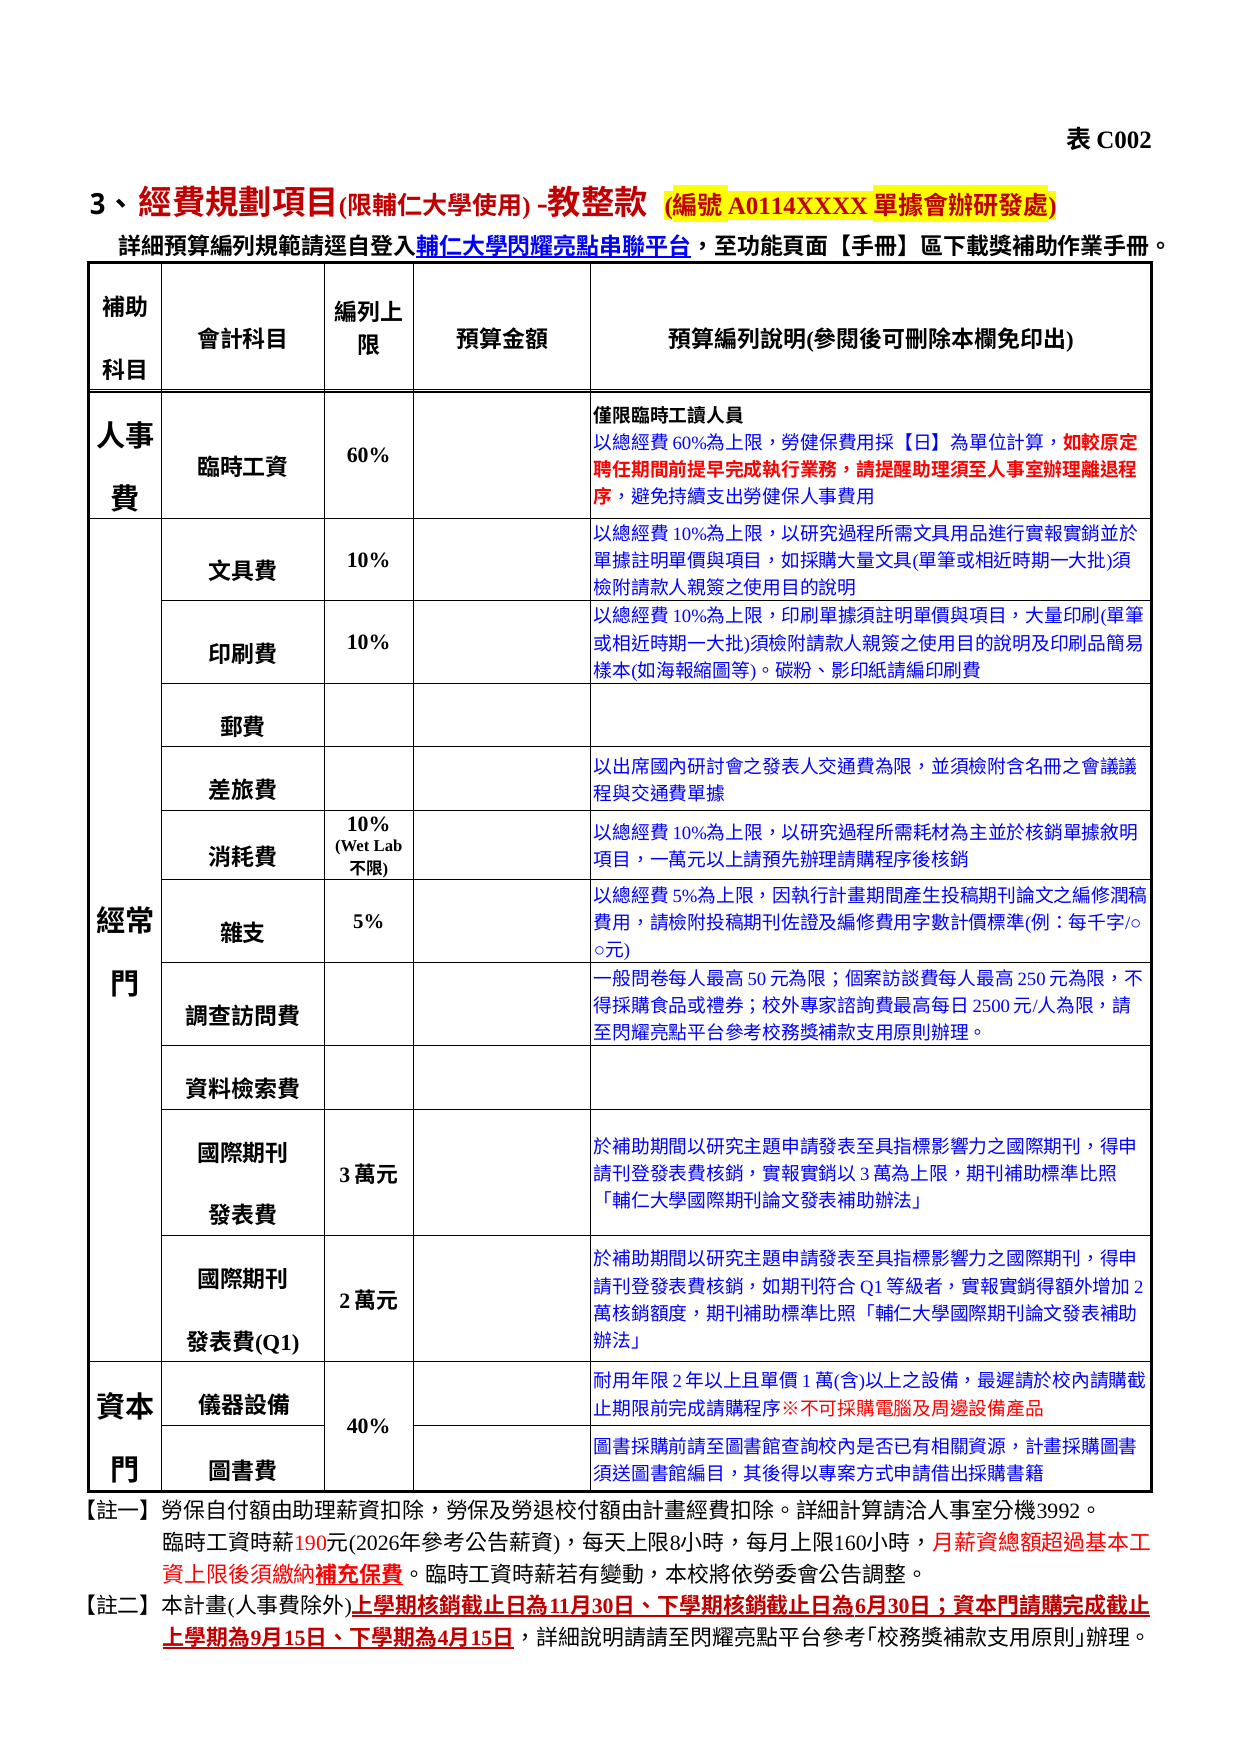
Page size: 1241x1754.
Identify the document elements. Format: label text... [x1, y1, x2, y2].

table_header 預算編列說明(參閱後可刪除本欄免印出) [591, 264, 1150, 389]
table_cell 文具費 [162, 519, 324, 600]
table_cell 以總經費10%為上限，以研究過程所需耗材為主並於核銷單據敘明項目，一萬元以上請預先辦理請購程序後核銷 [591, 811, 1150, 879]
table_cell 郵費 [162, 684, 324, 746]
table_cell 3萬元 [325, 1110, 413, 1235]
table_cell 差旅費 [162, 747, 324, 810]
table_cell 僅限臨時工讀人員 以總經費60%為上限，勞健保費用採【日】為單位計算，如較原定聘任期間前提早完成執行業務，請提醒助理須至人事室辦理離退程序，避免持續支出勞健保人事費用 [591, 393, 1150, 517]
table_cell 10% [325, 601, 413, 683]
table_cell 一般問卷每人最高50元為限；個案訪談費每人最高250元為限，不得採購食品或禮券；校外專家諮詢費最高每日2500元/人為限，請至閃耀亮點平台參考校務獎補款支用原則辦理。 [591, 963, 1150, 1045]
table_cell [325, 963, 413, 1045]
table_cell 10% [325, 519, 413, 600]
table_cell [414, 1236, 590, 1361]
text 【註二】本計畫(人事費除外)上學期核銷截止日為11月30日、下學期核銷截止日為6月30日；資本門請購完成截止上學期為9月15日、下學期為4月15日，詳細說明請請至閃耀亮點平台參考｢校務獎補款支用原則｣辦理。 [74, 1588, 1152, 1652]
table_cell [414, 601, 590, 683]
table_cell [414, 1046, 590, 1109]
table_cell [325, 684, 413, 746]
table_cell 臨時工資 [162, 393, 324, 517]
table_cell [414, 519, 590, 600]
table_cell 以出席國內研討會之發表人交通費為限，並須檢附含名冊之會議議程與交通費單據 [591, 747, 1150, 810]
table_cell [414, 393, 590, 517]
table_header 預算金額 [414, 264, 590, 389]
list 經費規劃項目(限輔仁大學使用) -教整款 (編號A0114XXXX單據會辦研發處) [89, 158, 1168, 221]
table_cell 儀器設備 [162, 1362, 324, 1424]
table_header 編列上限 [325, 264, 413, 389]
table_cell 以總經費5%為上限，因執行計畫期間產生投稿期刊論文之編修潤稿費用，請檢附投稿期刊佐證及編修費用字數計價標準(例：每千字/○○元) [591, 880, 1150, 962]
table_cell 雜支 [162, 880, 324, 962]
text 【註一】勞保自付額由助理薪資扣除，勞保及勞退校付額由計畫經費扣除。詳細計算請洽人事室分機3992。 [74, 1493, 1152, 1525]
table_cell 印刷費 [162, 601, 324, 683]
table_header 補助科目 [90, 264, 161, 389]
table_cell [414, 1426, 590, 1490]
table_cell 資料檢索費 [162, 1046, 324, 1109]
table_cell [414, 1110, 590, 1235]
table_cell [414, 880, 590, 962]
table_cell [414, 747, 590, 810]
table_cell 以總經費10%為上限，以研究過程所需文具用品進行實報實銷並於單據註明單價與項目，如採購大量文具(單筆或相近時期一大批)須檢附請款人親簽之使用目的說明 [591, 519, 1150, 600]
table_cell [325, 1046, 413, 1109]
text 臨時工資時薪190元(2026年參考公告薪資)，每天上限8小時，每月上限160小時，月薪資總額超過基本工資上限後須繳納補充保費。臨時工資時薪若有變動，本校將依勞委會公告調整。 [162, 1525, 1152, 1588]
table_cell 調查訪問費 [162, 963, 324, 1045]
table_cell 人事費 [90, 393, 161, 517]
table_cell 10% (Wet Lab不限) [325, 811, 413, 879]
text 表C002 [89, 96, 1152, 158]
table_cell 經常門 [90, 519, 161, 1361]
table_cell 資本門 [90, 1362, 161, 1490]
table_cell 國際期刊 發表費 [162, 1110, 324, 1235]
table_cell [414, 811, 590, 879]
table_cell 耐用年限2年以上且單價1萬(含)以上之設備，最遲請於校內請購截止期限前完成請購程序※不可採購電腦及周邊設備產品 [591, 1362, 1150, 1424]
table_cell 圖書採購前請至圖書館查詢校內是否已有相關資源，計畫採購圖書須送圖書館編目，其後得以專案方式申請借出採購書籍 [591, 1426, 1150, 1490]
table_cell 60% [325, 393, 413, 517]
table_cell 5% [325, 880, 413, 962]
table_cell [591, 684, 1150, 746]
table_cell [591, 1046, 1150, 1109]
table_cell 以總經費10%為上限，印刷單據須註明單價與項目，大量印刷(單筆或相近時期一大批)須檢附請款人親簽之使用目的說明及印刷品簡易樣本(如海報縮圖等)。碳粉、影印紙請編印刷費 [591, 601, 1150, 683]
table_cell [414, 1362, 590, 1424]
table_cell 消耗費 [162, 811, 324, 879]
table_cell 40% [325, 1362, 413, 1490]
table_cell 於補助期間以研究主題申請發表至具指標影響力之國際期刊，得申請刊登發表費核銷，如期刊符合Q1等級者，實報實銷得額外增加2萬核銷額度，期刊補助標準比照「輔仁大學國際期刊論文發表補助辦法」 [591, 1236, 1150, 1361]
table_cell 於補助期間以研究主題申請發表至具指標影響力之國際期刊，得申請刊登發表費核銷，實報實銷以3萬為上限，期刊補助標準比照「輔仁大學國際期刊論文發表補助辦法」 [591, 1110, 1150, 1235]
text 詳細預算編列規範請逕自登入輔仁大學閃耀亮點串聯平台，至功能頁面【手冊】區下載獎補助作業手冊。 [118, 228, 1159, 261]
table_header 會計科目 [162, 264, 324, 389]
table_cell 圖書費 [162, 1426, 324, 1490]
table_cell 2萬元 [325, 1236, 413, 1361]
table_cell [325, 747, 413, 810]
table_cell 國際期刊 發表費(Q1) [162, 1236, 324, 1361]
table_cell [414, 963, 590, 1045]
table_cell [414, 684, 590, 746]
